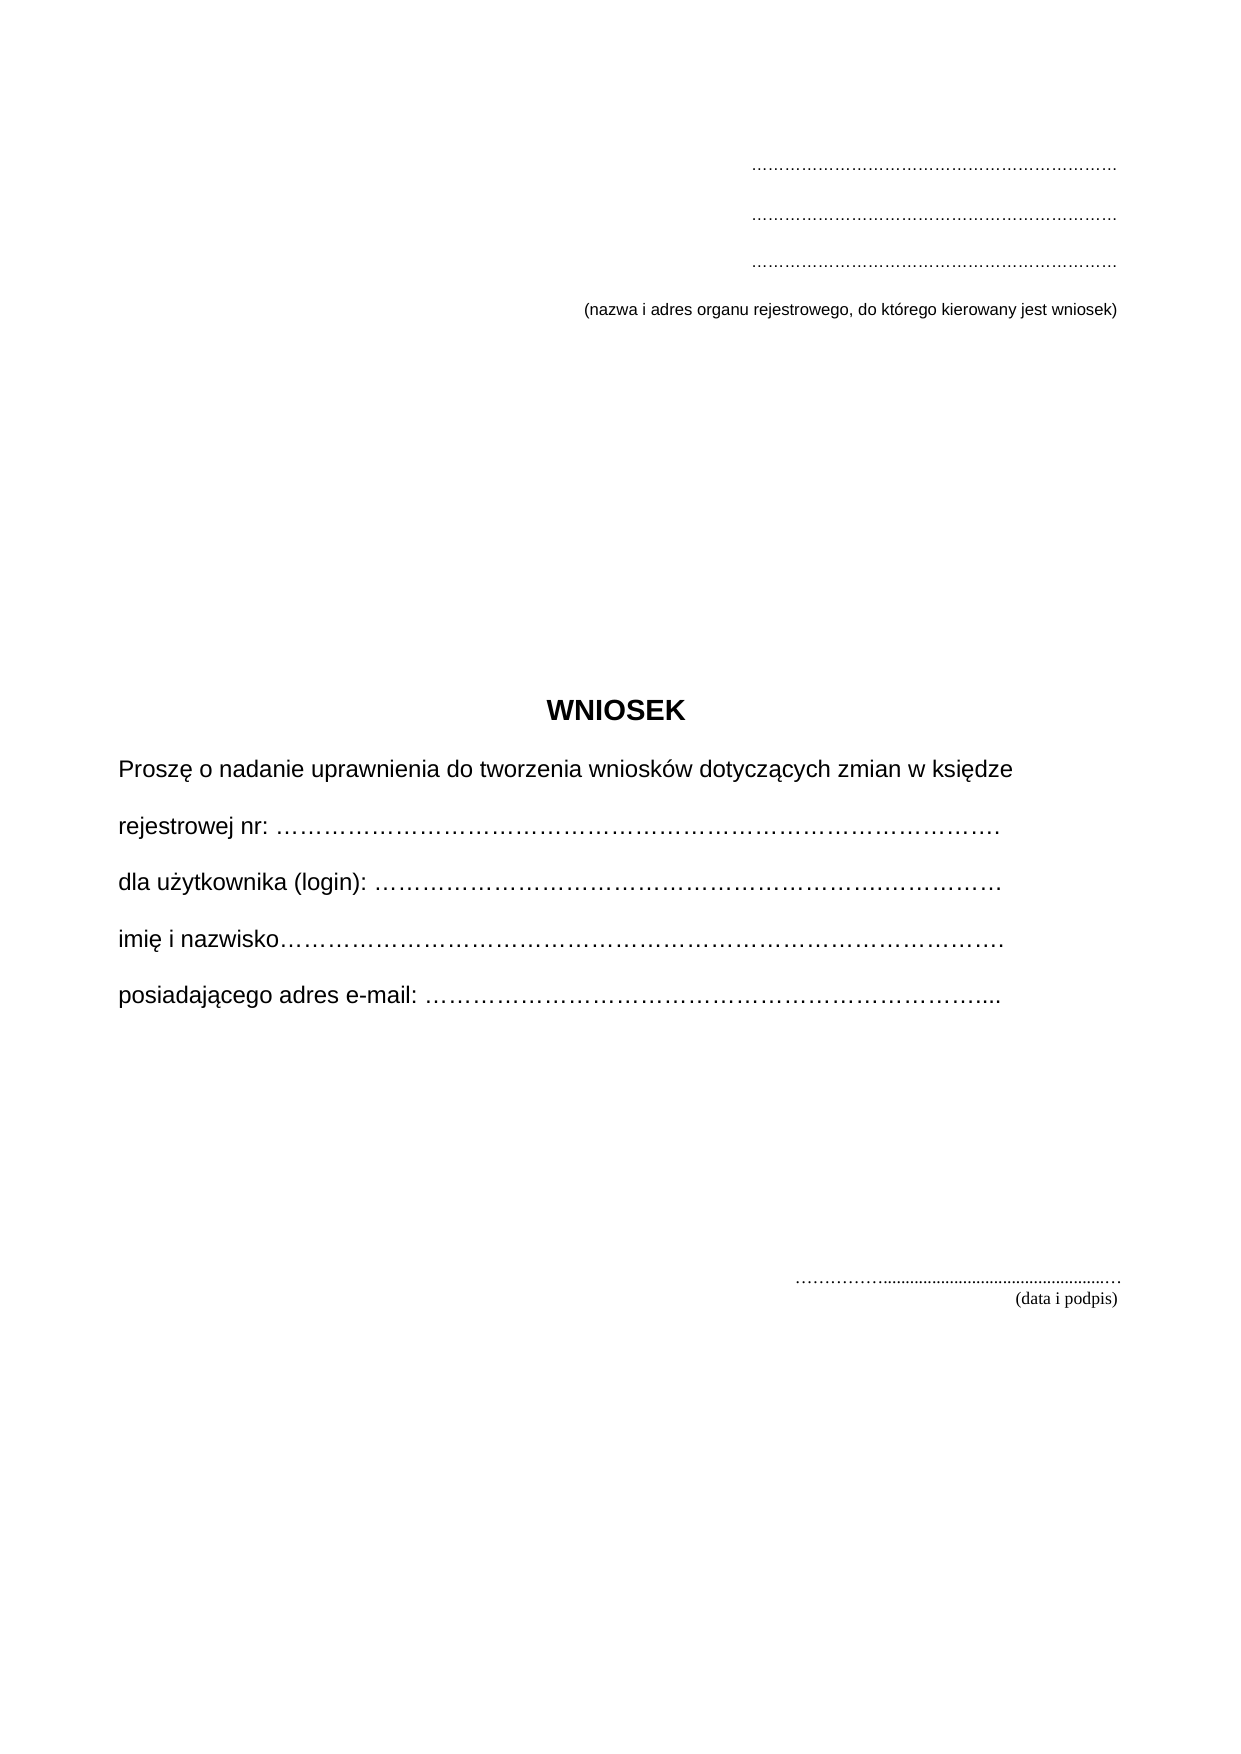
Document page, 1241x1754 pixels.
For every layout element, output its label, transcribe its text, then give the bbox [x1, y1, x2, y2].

text rejestrowej nr: ………………………………………………………………………………. [118, 812, 1122, 839]
text ………………………………………………………… [118, 147, 1122, 176]
text dla użytkownika (login): ……………………………………………………….…………… [118, 868, 1122, 896]
text (data i podpis) [118, 1287, 1122, 1308]
text ……………..................................................… [118, 1267, 1122, 1287]
text ………………………………………………………… [118, 204, 1122, 223]
text posiadającego adres e-mail: …………………………………………………………….... [118, 981, 1122, 1008]
text (nazwa i adres organu rejestrowego, do którego kierowany jest wniosek) [118, 300, 1122, 319]
text imię i nazwisko………………………………………………………………………………. [118, 924, 1122, 952]
text ………………………………………………………… [118, 252, 1122, 271]
text WNIOSEK [118, 693, 1122, 727]
text Proszę o nadanie uprawnienia do tworzenia wniosków dotyczących zmian w księdze [118, 755, 1122, 783]
